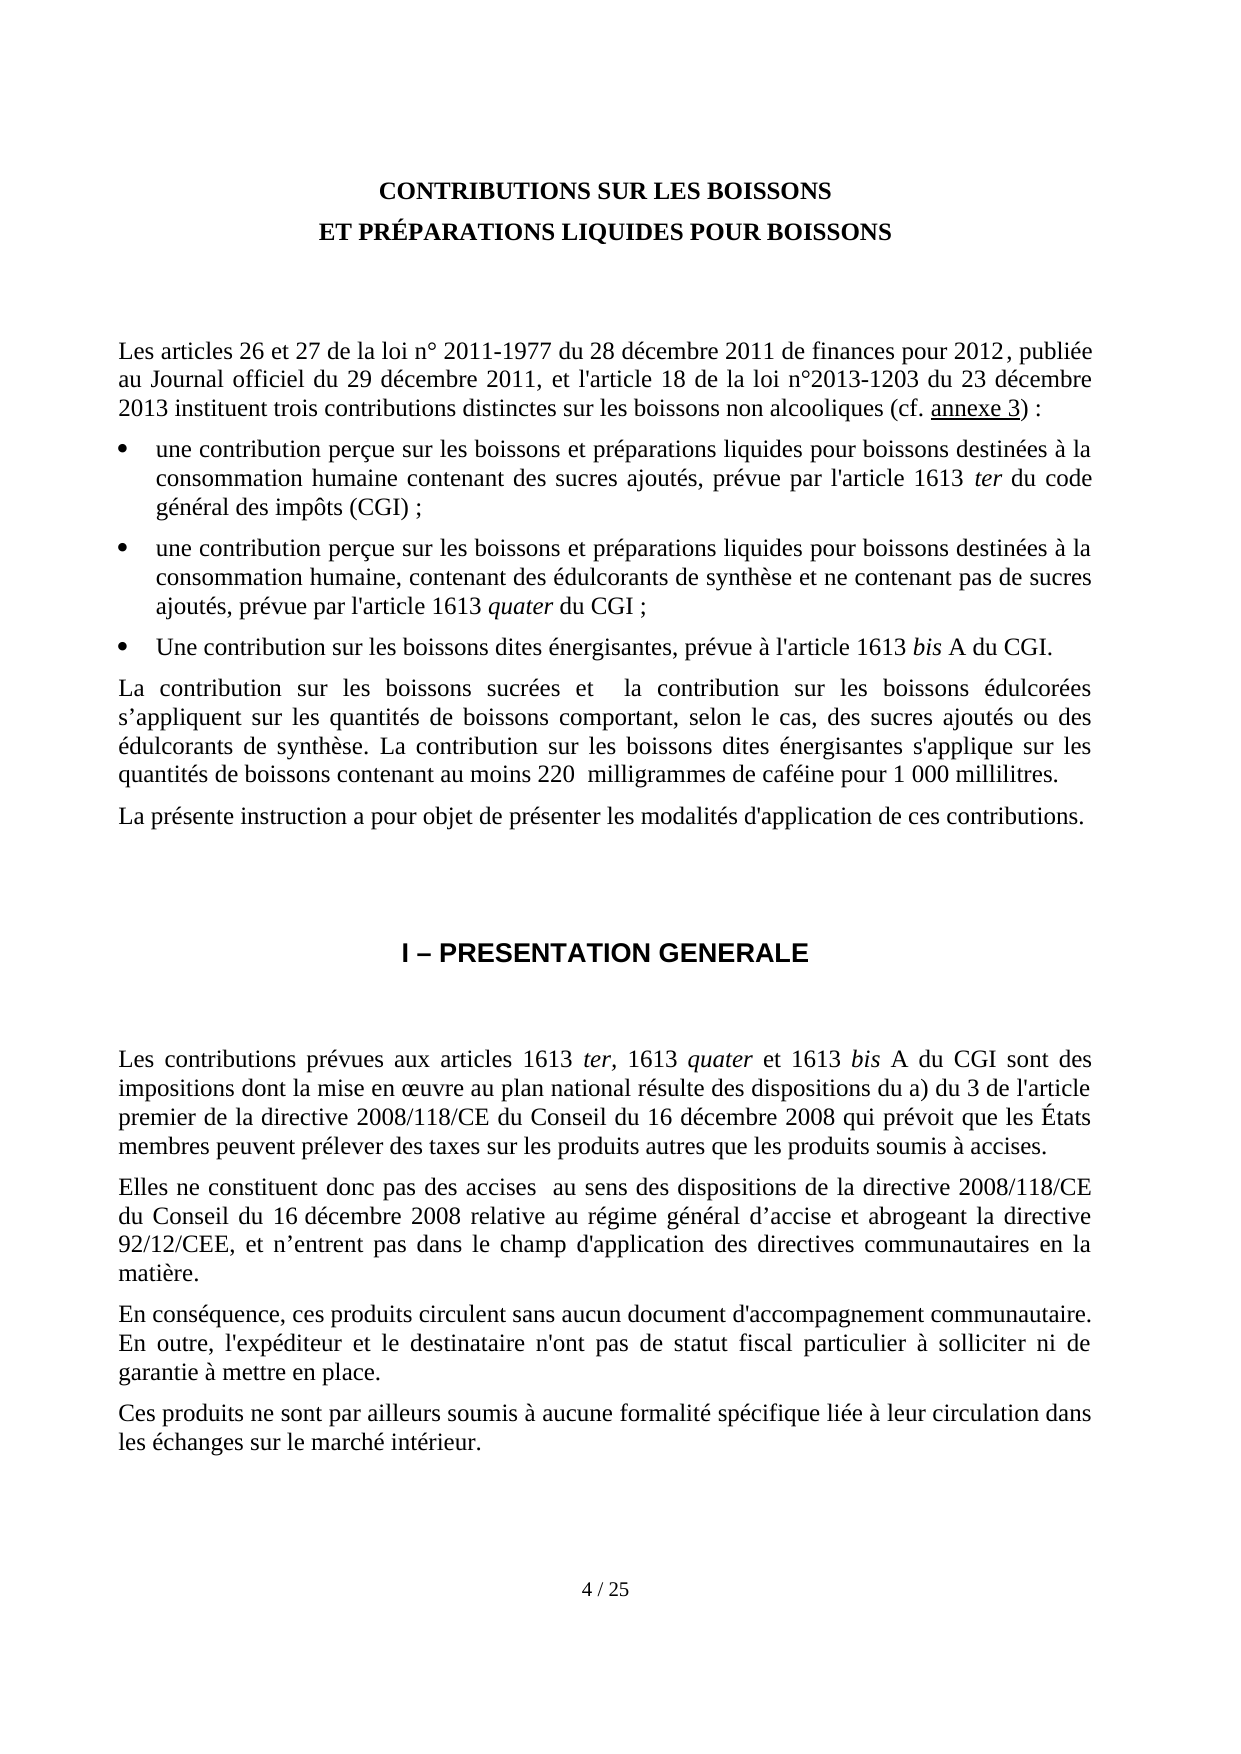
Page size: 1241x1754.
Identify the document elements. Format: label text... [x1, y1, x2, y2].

text La contribution sur les boissons sucrées et la contribution sur les boissons édulcorées s’appliquent sur les quantités de boissons comportant, selon le cas, des sucres ajoutés ou des édulcorants de synthèse. La contribution sur les boissons dites énergisantes s'applique sur les quantités de boissons contenant au moins 220 milligrammes de caféine pour 1 000 millilitres. [118, 673, 1092, 788]
text Les contributions prévues aux articles 1613 ter, 1613 quater et 1613 bis A du CGI sont des impositions dont la mise en œuvre au plan national résulte des dispositions du a) du 3 de l'article premier de la directive 2008/118/CE du Conseil du 16 décembre 2008 qui prévoit que les États membres peuvent prélever des taxes sur les produits autres que les produits soumis à accises. [118, 1044, 1092, 1159]
subtitle I – PRESENTATION GENERALE [118, 937, 1092, 968]
list Une contribution sur les boissons dites énergisantes, prévue à l'article 1613 bis A du CGI. [118, 632, 1092, 661]
list une contribution perçue sur les boissons et préparations liquides pour boissons destinées à la consommation humaine contenant des sucres ajoutés, prévue par l'article 1613 ter du code général des impôts (CGI) ; [118, 434, 1092, 521]
text Les articles 26 et 27 de la loi n° 2011-1977 du 28 décembre 2011 de finances pour 2012, publiée au Journal officiel du 29 décembre 2011, et l'article 18 de la loi n°2013-1203 du 23 décembre 2013 instituent trois contributions distinctes sur les boissons non alcooliques (cf. annexe 3) : [118, 336, 1092, 422]
text En conséquence, ces produits circulent sans aucun document d'accompagnement communautaire. En outre, l'expéditeur et le destinataire n'ont pas de statut fiscal particulier à solliciter ni de garantie à mettre en place. [118, 1299, 1092, 1386]
text et préparations liquides pour boissons [118, 217, 1092, 246]
text Ces produits ne sont par ailleurs soumis à aucune formalité spécifique liée à leur circulation dans les échanges sur le marché intérieur. [118, 1398, 1092, 1456]
list une contribution perçue sur les boissons et préparations liquides pour boissons destinées à la consommation humaine, contenant des édulcorants de synthèse et ne contenant pas de sucres ajoutés, prévue par l'article 1613 quater du CGI ; [118, 533, 1092, 619]
text La présente instruction a pour objet de présenter les modalités d'application de ces contributions. [118, 801, 1092, 829]
text Elles ne constituent donc pas des accises au sens des dispositions de la directive 2008/118/CE du Conseil du 16 décembre 2008 relative au régime général d’accise et abrogeant la directive 92/12/CEE, et n’entrent pas dans le champ d'application des directives communautaires en la matière. [118, 1172, 1092, 1287]
text Contributions sur les boissons [118, 176, 1092, 205]
